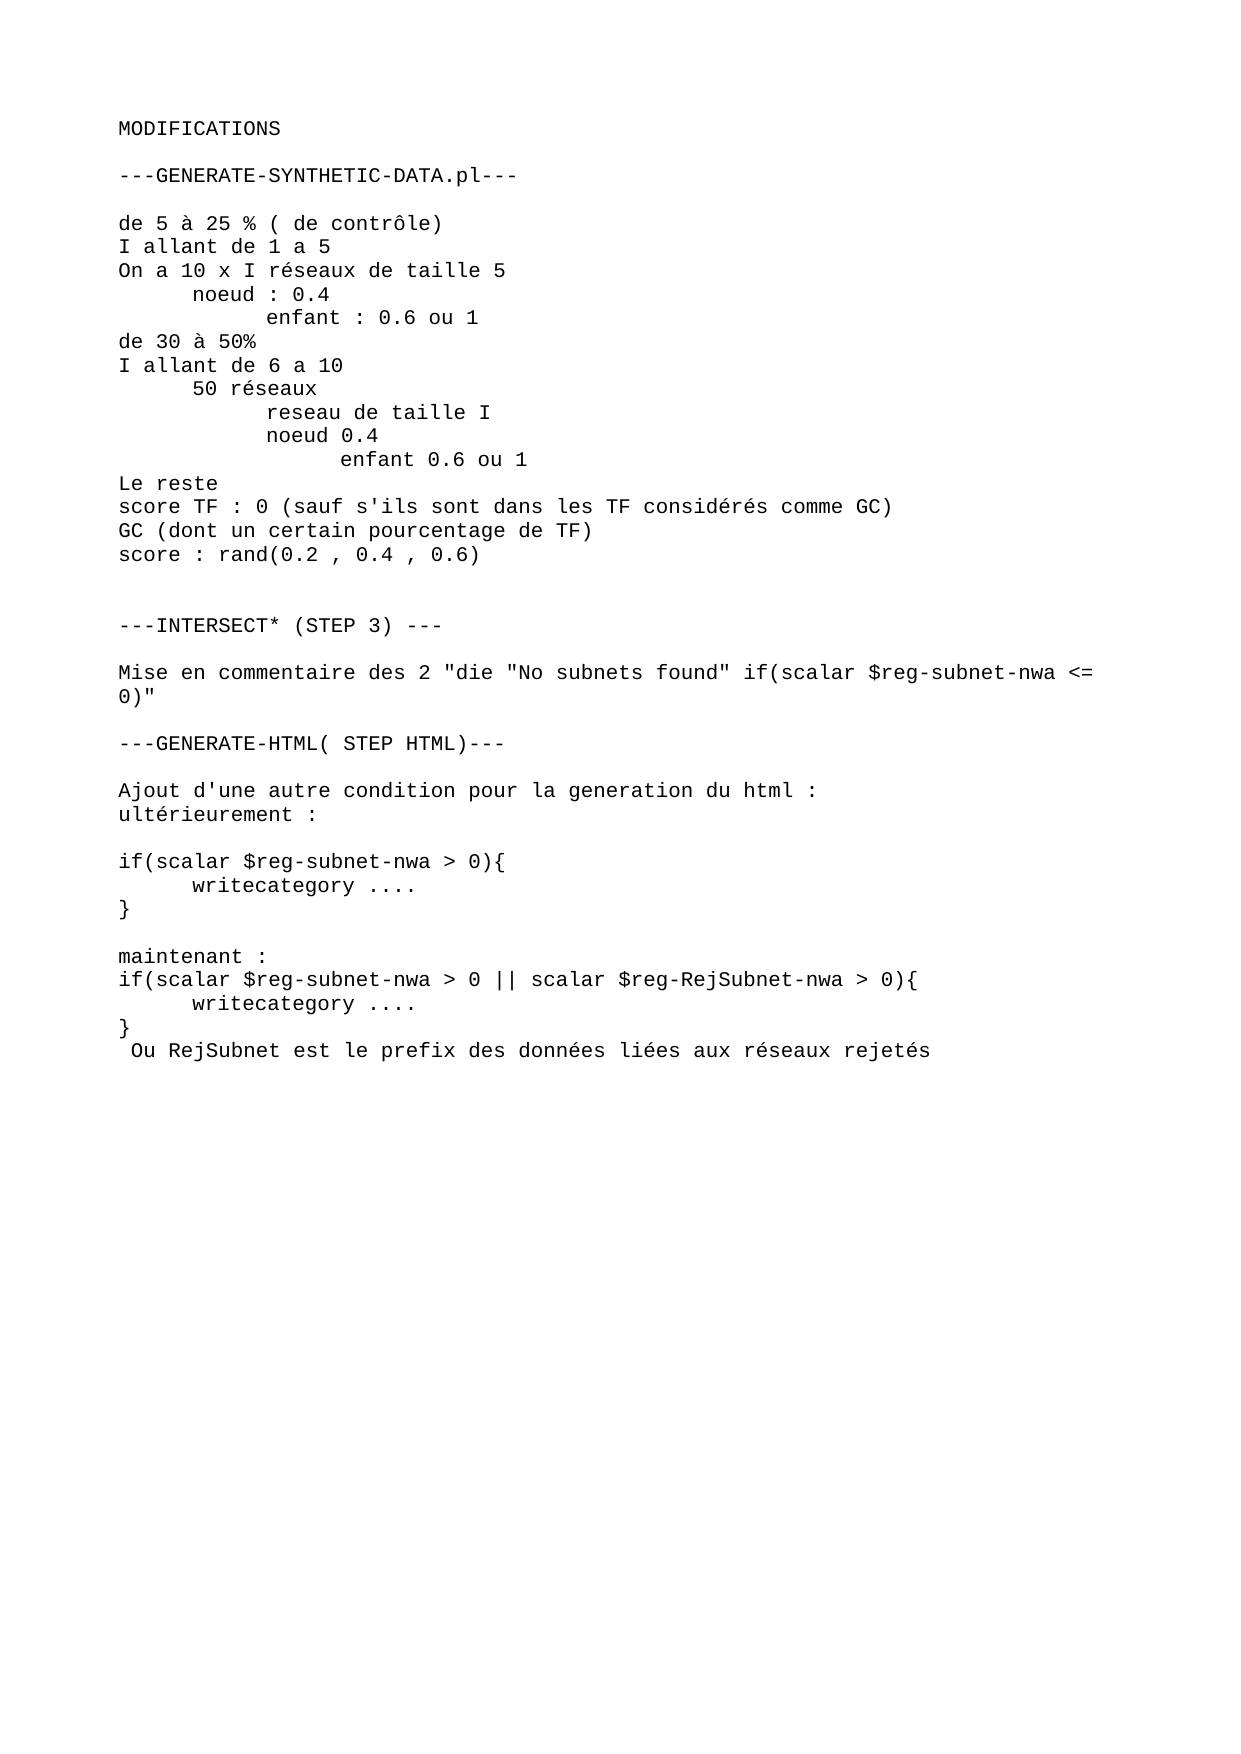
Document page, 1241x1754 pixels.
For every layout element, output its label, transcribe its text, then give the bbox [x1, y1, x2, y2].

text Le reste [118, 473, 1122, 496]
text writecategory .... [118, 875, 1122, 898]
text GC (dont un certain pourcentage de TF) [118, 520, 1122, 544]
text if(scalar $reg-subnet-nwa > 0){ [118, 851, 1122, 875]
text score : rand(0.2 , 0.4 , 0.6) [118, 544, 1122, 567]
text score TF : 0 (sauf s'ils sont dans les TF considérés comme GC) [118, 496, 1122, 520]
text enfant 0.6 ou 1 [118, 449, 1122, 473]
text maintenant : [118, 946, 1122, 969]
text noeud : 0.4 [118, 284, 1122, 307]
text ultérieurement : [118, 804, 1122, 827]
text noeud 0.4 [118, 426, 1122, 449]
text MODIFICATIONS [118, 118, 1122, 142]
text } [118, 898, 1122, 922]
text de 30 à 50% [118, 331, 1122, 354]
text 50 réseaux [118, 378, 1122, 402]
text de 5 à 25 % ( de contrôle) [118, 213, 1122, 236]
text ---GENERATE-SYNTHETIC-DATA.pl--- [118, 165, 1122, 189]
text On a 10 x I réseaux de taille 5 [118, 260, 1122, 284]
text ---INTERSECT* (STEP 3) --- [118, 615, 1122, 638]
text writecategory .... [118, 993, 1122, 1017]
text Ajout d'une autre condition pour la generation du html : [118, 780, 1122, 804]
text } [118, 1017, 1122, 1040]
text reseau de taille I [118, 402, 1122, 426]
text I allant de 1 a 5 [118, 236, 1122, 260]
text Ou RejSubnet est le prefix des données liées aux réseaux rejetés [118, 1040, 1122, 1064]
text ---GENERATE-HTML( STEP HTML)--- [118, 733, 1122, 757]
text if(scalar $reg-subnet-nwa > 0 || scalar $reg-RejSubnet-nwa > 0){ [118, 969, 1122, 993]
text enfant : 0.6 ou 1 [118, 307, 1122, 331]
text Mise en commentaire des 2 "die "No subnets found" if(scalar $reg-subnet-nwa <= 0)" [118, 662, 1122, 709]
text I allant de 6 a 10 [118, 354, 1122, 378]
